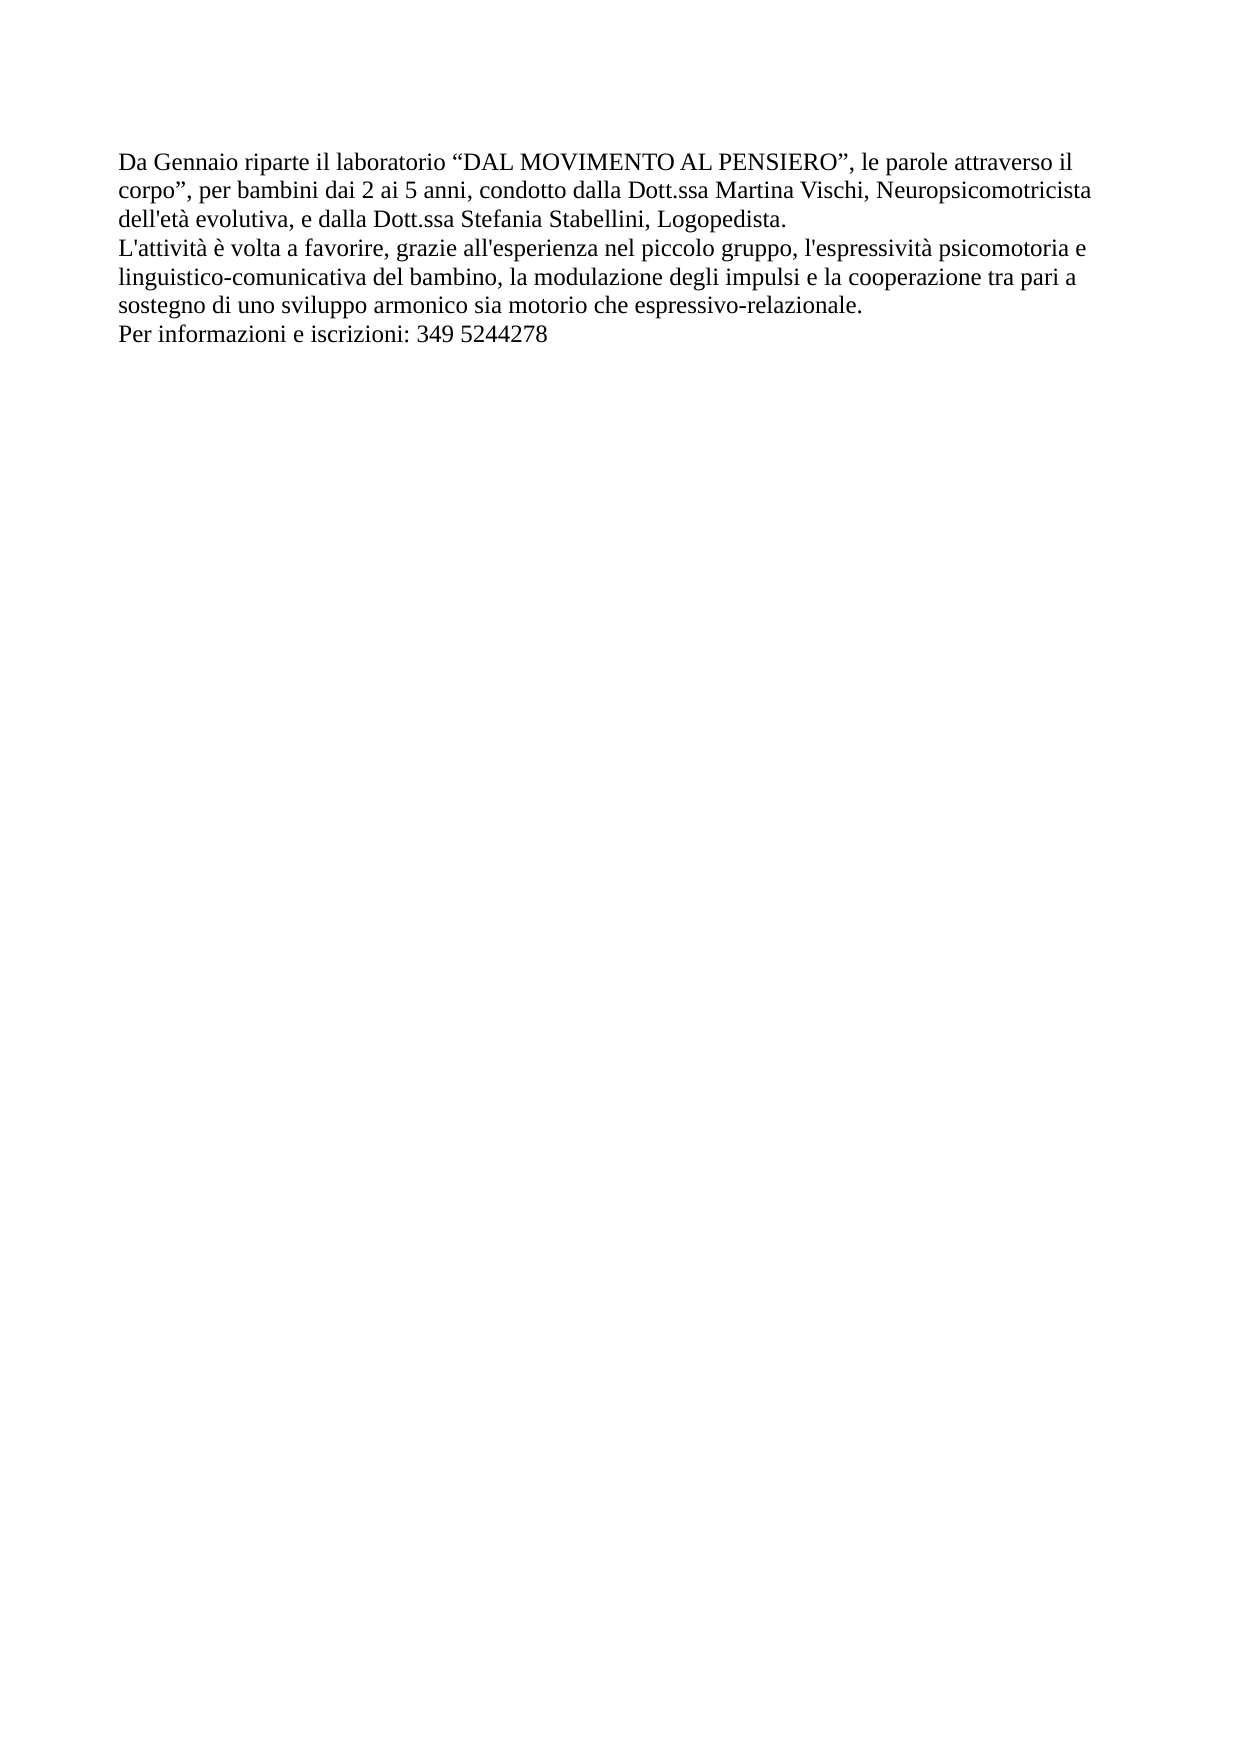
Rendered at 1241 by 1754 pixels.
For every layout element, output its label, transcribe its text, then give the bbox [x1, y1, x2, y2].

text Per informazioni e iscrizioni: 349 5244278 [118, 319, 1122, 348]
text Da Gennaio riparte il laboratorio “DAL MOVIMENTO AL PENSIERO”, le parole attraverso il corpo”, per bambini dai 2 ai 5 anni, condotto dalla Dott.ssa Martina Vischi, Neuropsicomotricista dell'età evolutiva, e dalla Dott.ssa Stefania Stabellini, Logopedista. [118, 147, 1122, 233]
text L'attività è volta a favorire, grazie all'esperienza nel piccolo gruppo, l'espressività psicomotoria e linguistico-comunicativa del bambino, la modulazione degli impulsi e la cooperazione tra pari a sostegno di uno sviluppo armonico sia motorio che espressivo-relazionale. [118, 233, 1122, 319]
